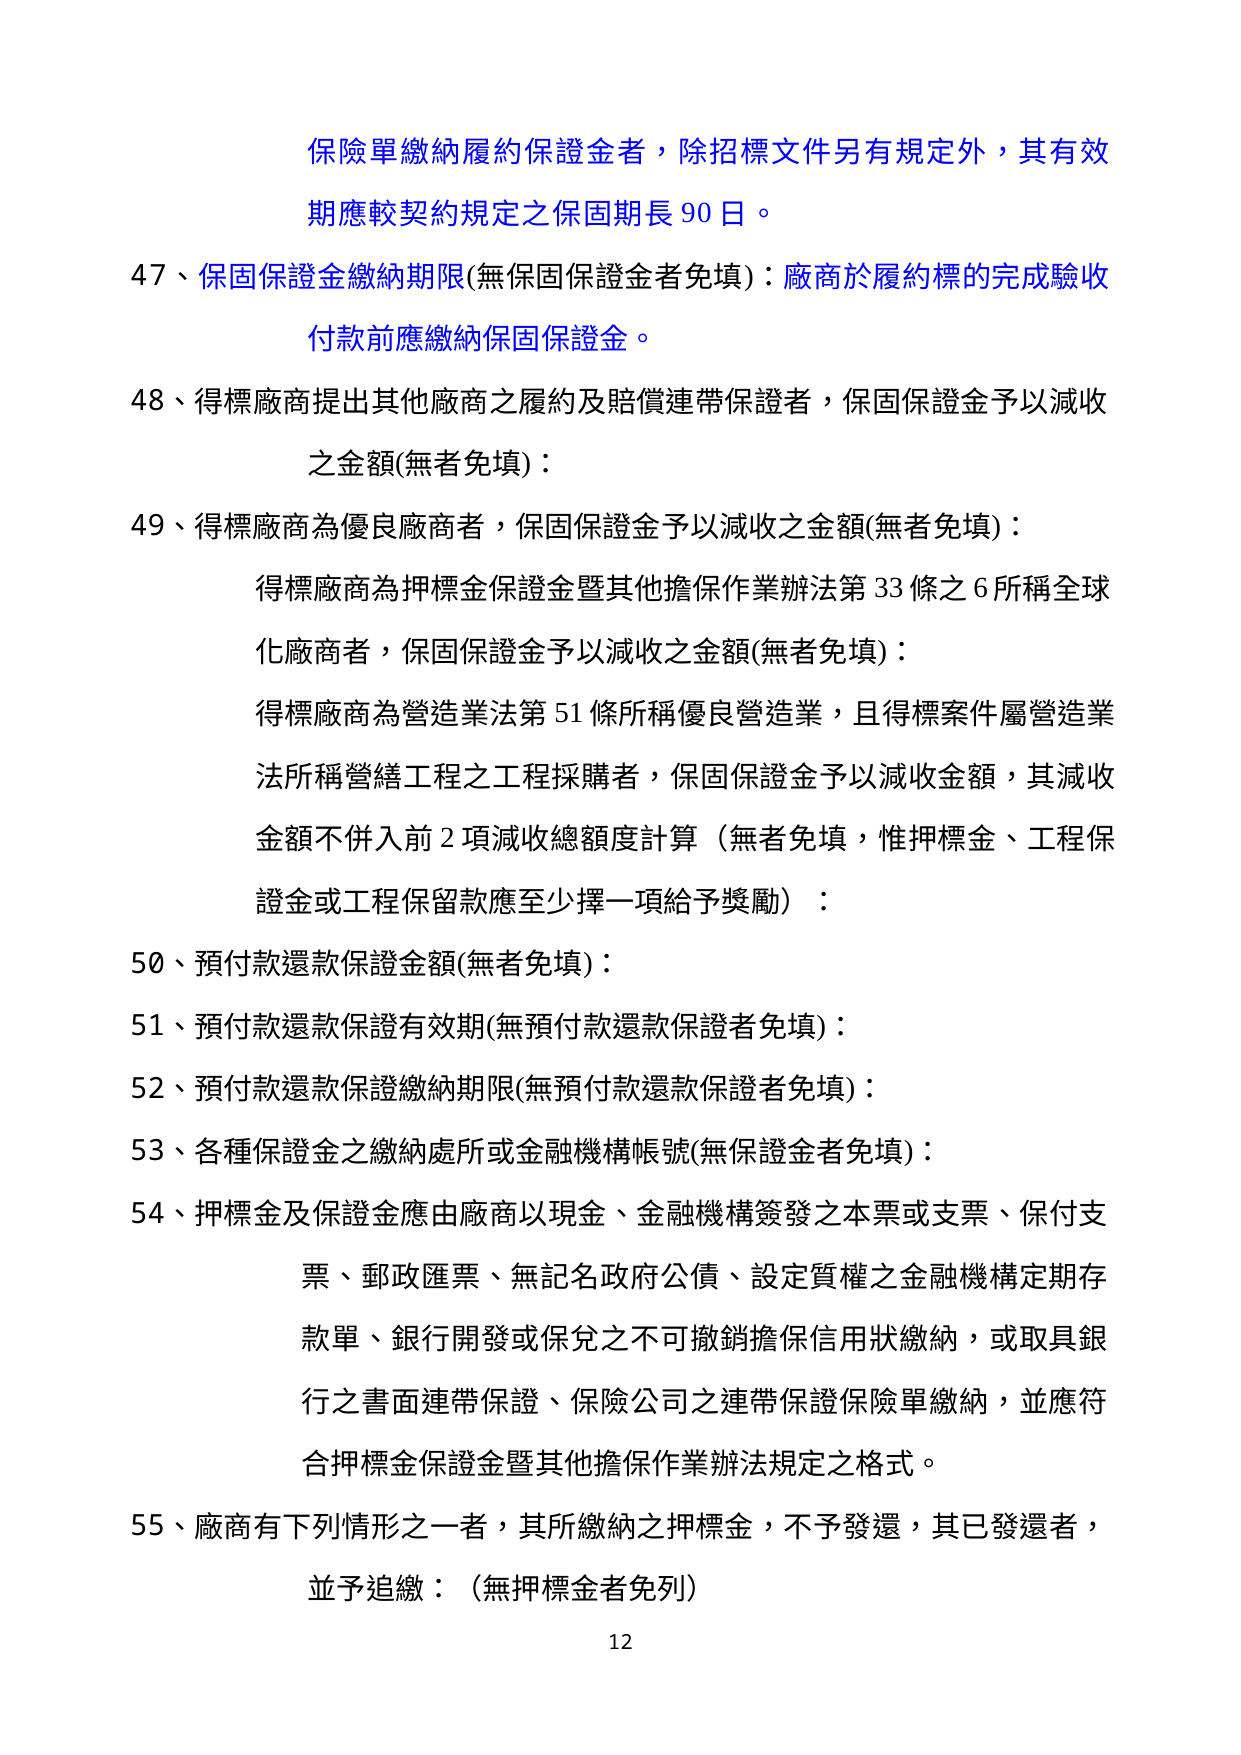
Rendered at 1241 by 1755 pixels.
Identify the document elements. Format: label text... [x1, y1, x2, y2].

list 預付款還款保證繳納期限(無預付款還款保證者免填)： [130, 1045, 1110, 1108]
list 廠商有下列情形之一者，其所繳納之押標金，不予發還，其已發還者，並予追繳：（無押標金者免列） [130, 1483, 1110, 1608]
list 得標廠商為優良廠商者，保固保證金予以減收之金額(無者免填)： [130, 483, 1110, 545]
text 得標廠商為營造業法第51條所稱優良營造業，且得標案件屬營造業法所稱營繕工程之工程採購者，保固保證金予以減收金額，其減收金額不併入前2項減收總額度計算（無者免填，惟押標金、工程保證金或工程保留款應至少擇一項給予獎勵）： [255, 670, 1117, 920]
list 得標廠商提出其他廠商之履約及賠償連帶保證者，保固保證金予以減收之金額(無者免填)： [130, 358, 1110, 483]
list 各種保證金之繳納處所或金融機構帳號(無保證金者免填)： [130, 1108, 1110, 1170]
list 保固保證金繳納期限(無保固保證金者免填)：廠商於履約標的完成驗收付款前應繳納保固保證金。 [130, 233, 1110, 358]
text 得標廠商為押標金保證金暨其他擔保作業辦法第33條之6所稱全球化廠商者，保固保證金予以減收之金額(無者免填)： [255, 545, 1110, 670]
list 保險單繳納履約保證金者，除招標文件另有規定外，其有效期應較契約規定之保固期長90日。 [130, 108, 1110, 233]
list 押標金及保證金應由廠商以現金、金融機構簽發之本票或支票、保付支票、郵政匯票、無記名政府公債、設定質權之金融機構定期存款單、銀行開發或保兌之不可撤銷擔保信用狀繳納，或取具銀行之書面連帶保證、保險公司之連帶保證保險單繳納，並應符合押標金保證金暨其他擔保作業辦法規定之格式。 [130, 1170, 1110, 1483]
list 預付款還款保證有效期(無預付款還款保證者免填)： [130, 983, 1110, 1045]
list 預付款還款保證金額(無者免填)： [130, 920, 1110, 983]
